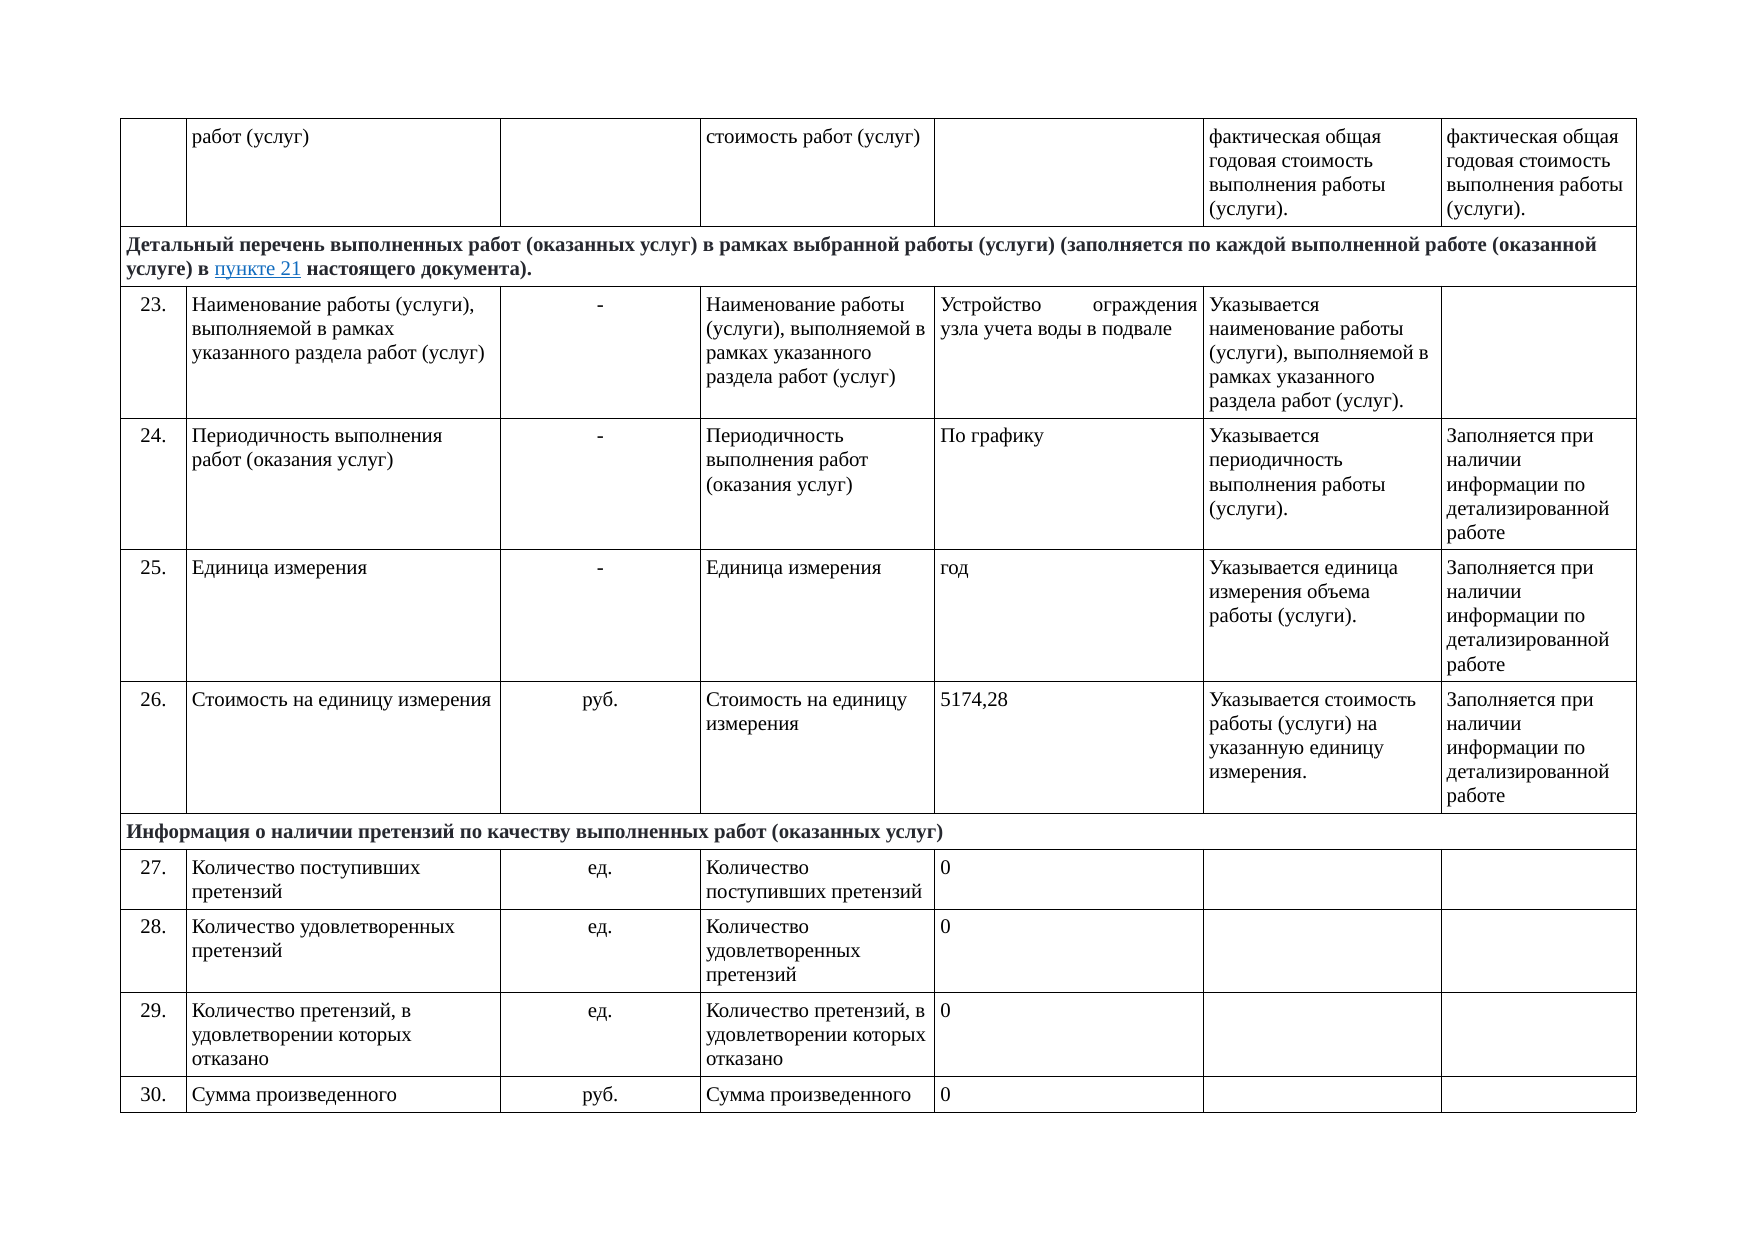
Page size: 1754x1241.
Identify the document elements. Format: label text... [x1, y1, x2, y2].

table_cell стоимость работ (услуг) [701, 119, 934, 226]
table_cell работ (услуг) [187, 119, 500, 226]
table_cell Количество поступивших претензий [187, 850, 500, 908]
table_cell Сумма произведенного [187, 1077, 500, 1112]
table_cell Устройство ограждения узла учета воды в подвале [935, 287, 1203, 417]
table_cell 0 [935, 993, 1203, 1076]
table_cell Заполняется при наличии информации по детализированной работе [1442, 419, 1636, 549]
table_cell Указывается единица измерения объема работы (услуги). [1204, 550, 1441, 681]
table_cell - [501, 550, 700, 681]
table_cell 28. [121, 910, 186, 992]
table_cell Количество претензий, в удовлетворении которых отказано [187, 993, 500, 1076]
table_cell руб. [501, 682, 700, 813]
table_cell - [501, 419, 700, 549]
table_cell Наименование работы (услуги), выполняемой в рамках указанного раздела работ (услуг) [187, 287, 500, 417]
table_cell 5174,28 [935, 682, 1203, 813]
table_cell Детальный перечень выполненных работ (оказанных услуг) в рамках выбранной работы (услуги) (заполняется по каждой выполненной работе (оказанной услуге) в пункте 21 настоящего документа). [121, 227, 1636, 286]
table_cell фактическая общая годовая стоимость выполнения работы (услуги). [1442, 119, 1636, 226]
table_cell [501, 119, 700, 226]
table_cell Указывается стоимость работы (услуги) на указанную единицу измерения. [1204, 682, 1441, 813]
table_cell 24. [121, 419, 186, 549]
table_cell 26. [121, 682, 186, 813]
table_cell [1442, 287, 1636, 417]
table_cell ед. [501, 910, 700, 992]
table_cell фактическая общая годовая стоимость выполнения работы (услуги). [1204, 119, 1441, 226]
table_cell год [935, 550, 1203, 681]
table_cell Стоимость на единицу измерения [701, 682, 934, 813]
table_cell Указывается наименование работы (услуги), выполняемой в рамках указанного раздела работ (услуг). [1204, 287, 1441, 417]
table_cell Информация о наличии претензий по качеству выполненных работ (оказанных услуг) [121, 814, 1636, 849]
table_cell ед. [501, 993, 700, 1076]
table_cell 0 [935, 850, 1203, 908]
table_cell Стоимость на единицу измерения [187, 682, 500, 813]
table_cell ед. [501, 850, 700, 908]
table_cell 0 [935, 1077, 1203, 1112]
table_cell 27. [121, 850, 186, 908]
table_cell [1442, 850, 1636, 908]
table_cell - [501, 287, 700, 417]
table_cell [1442, 910, 1636, 992]
table_cell Указывается периодичность выполнения работы (услуги). [1204, 419, 1441, 549]
table_cell Количество поступивших претензий [701, 850, 934, 908]
table_cell 23. [121, 287, 186, 417]
table_cell Периодичность выполнения работ (оказания услуг) [701, 419, 934, 549]
table_cell [935, 119, 1203, 226]
table_cell Сумма произведенного [701, 1077, 934, 1112]
table_cell Единица измерения [701, 550, 934, 681]
table_cell [1442, 1077, 1636, 1112]
table_cell Количество удовлетворенных претензий [187, 910, 500, 992]
table_cell [1204, 850, 1441, 908]
table_cell Наименование работы (услуги), выполняемой в рамках указанного раздела работ (услуг) [701, 287, 934, 417]
table_cell По графику [935, 419, 1203, 549]
table_cell 25. [121, 550, 186, 681]
table_cell Единица измерения [187, 550, 500, 681]
table_cell 0 [935, 910, 1203, 992]
table_cell Периодичность выполнения работ (оказания услуг) [187, 419, 500, 549]
table_cell [1442, 993, 1636, 1076]
table_cell [121, 119, 186, 226]
table_cell руб. [501, 1077, 700, 1112]
table_cell Заполняется при наличии информации по детализированной работе [1442, 550, 1636, 681]
table_cell 30. [121, 1077, 186, 1112]
table_cell [1204, 993, 1441, 1076]
table_cell [1204, 910, 1441, 992]
table_cell [1204, 1077, 1441, 1112]
table_cell Заполняется при наличии информации по детализированной работе [1442, 682, 1636, 813]
table_cell 29. [121, 993, 186, 1076]
table_cell Количество удовлетворенных претензий [701, 910, 934, 992]
table_cell Количество претензий, в удовлетворении которых отказано [701, 993, 934, 1076]
